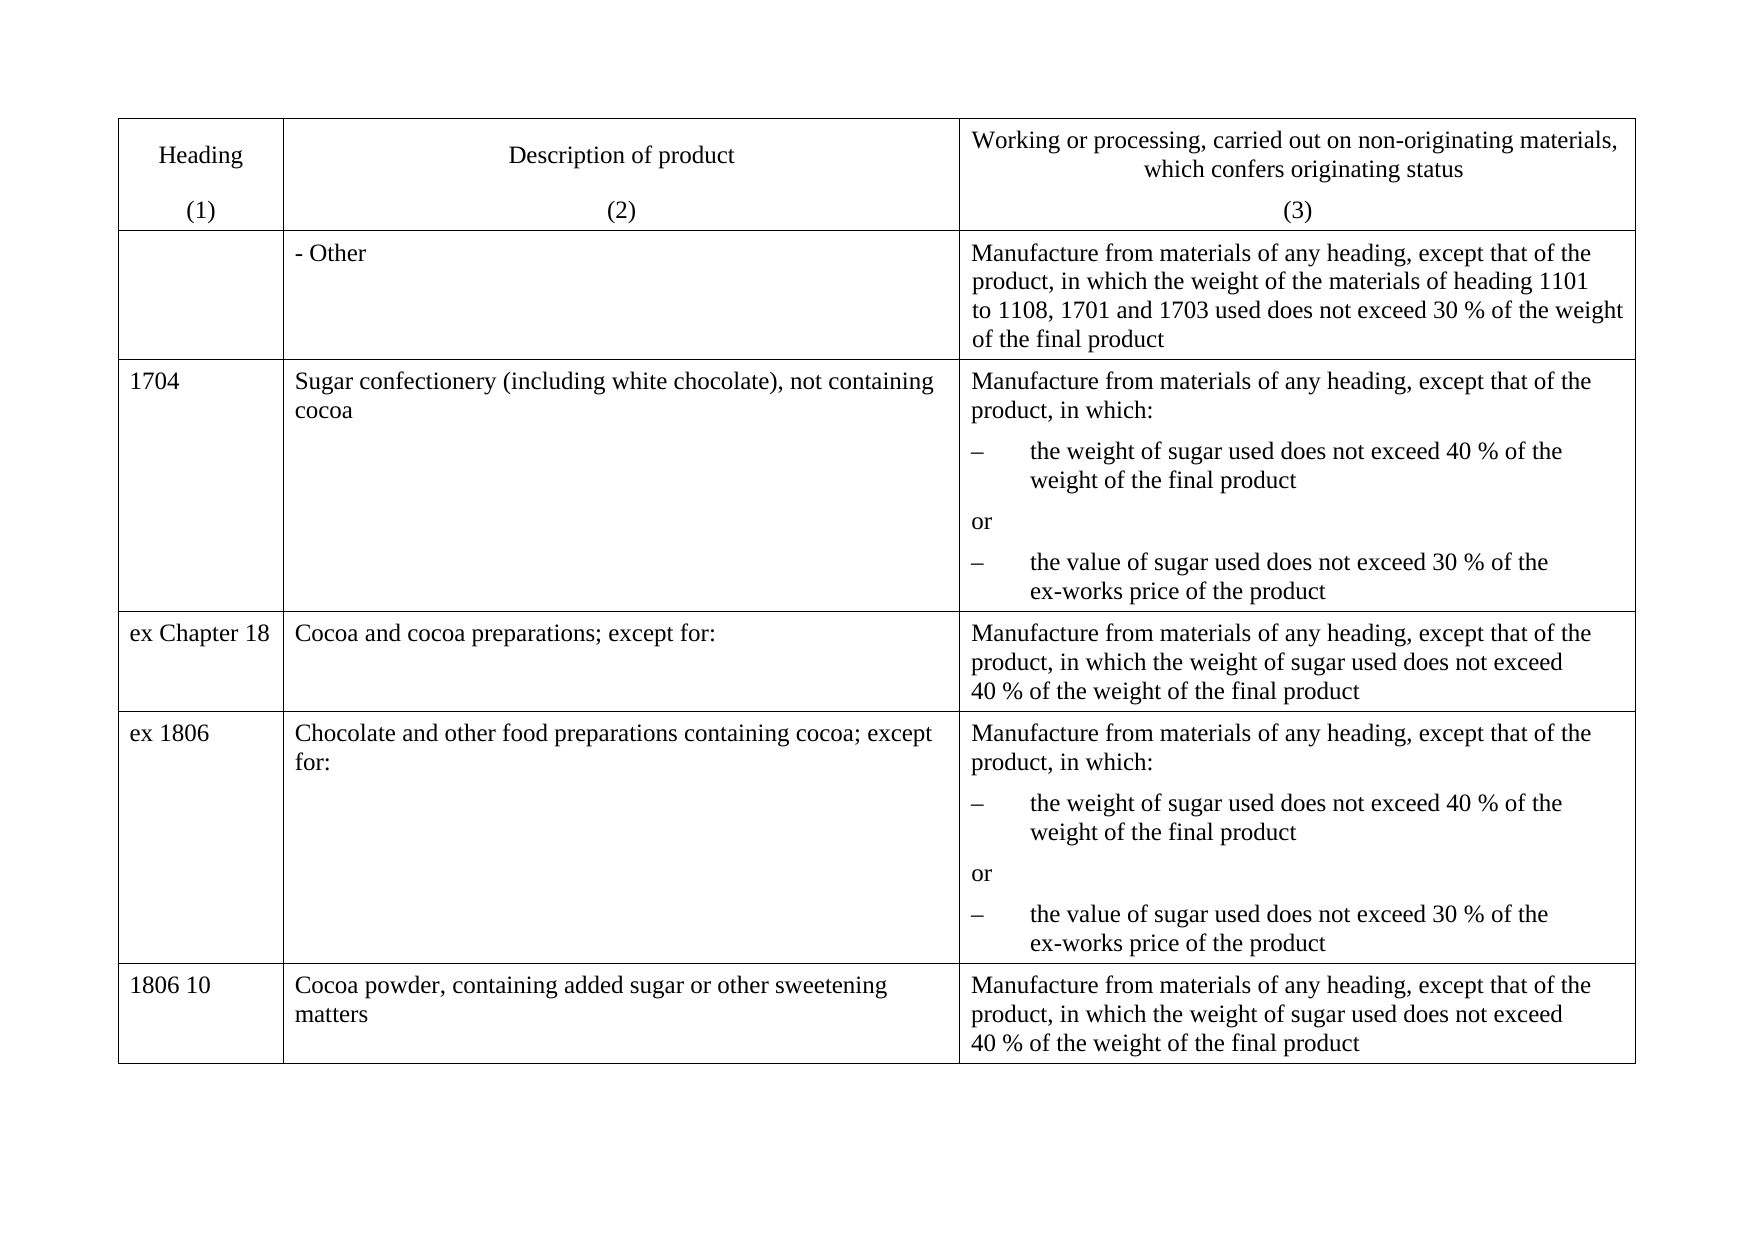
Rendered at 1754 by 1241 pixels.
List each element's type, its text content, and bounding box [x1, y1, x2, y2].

table_cell - Other [284, 231, 959, 359]
table_cell Manufacture from materials of any heading, except that of the product, in which the weight of sugar used does not exceed 40 % of the weight of the final product [960, 964, 1635, 1063]
table_cell Manufacture from materials of any heading, except that of the product, in which: – the weight of sugar used does not exceed 40 % of the weight of the final product or – the value of sugar used does not exceed 30 % of the ex‑works price of the product [960, 360, 1635, 611]
table_cell Manufacture from materials of any heading, except that of the product, in which the weight of the materials of heading 1101 to 1108, 1701 and 1703 used does not exceed 30 % of the weight of the final product [960, 231, 1635, 359]
table_header Description of product [284, 119, 959, 189]
table_header Working or processing, carried out on non‑originating materials, which confers originating status [960, 119, 1635, 189]
table_cell Chocolate and other food preparations containing cocoa; except for: [284, 712, 959, 963]
table_cell Cocoa and cocoa preparations; except for: [284, 612, 959, 711]
table_cell 1704 [119, 360, 283, 611]
table_cell Sugar confectionery (including white chocolate), not containing cocoa [284, 360, 959, 611]
table_cell 1806 10 [119, 964, 283, 1063]
table_cell ex Chapter 18 [119, 612, 283, 711]
table_header Heading [119, 119, 283, 189]
table_cell (3) [960, 189, 1635, 230]
table_cell Manufacture from materials of any heading, except that of the product, in which the weight of sugar used does not exceed 40 % of the weight of the final product [960, 612, 1635, 711]
table_cell Cocoa powder, containing added sugar or other sweetening matters [284, 964, 959, 1063]
table_cell (2) [284, 189, 959, 230]
table_cell (1) [119, 189, 283, 230]
table_cell ex 1806 [119, 712, 283, 963]
table_cell [119, 231, 283, 359]
table_cell Manufacture from materials of any heading, except that of the product, in which: – the weight of sugar used does not exceed 40 % of the weight of the final product or – the value of sugar used does not exceed 30 % of the ex‑works price of the product [960, 712, 1635, 963]
